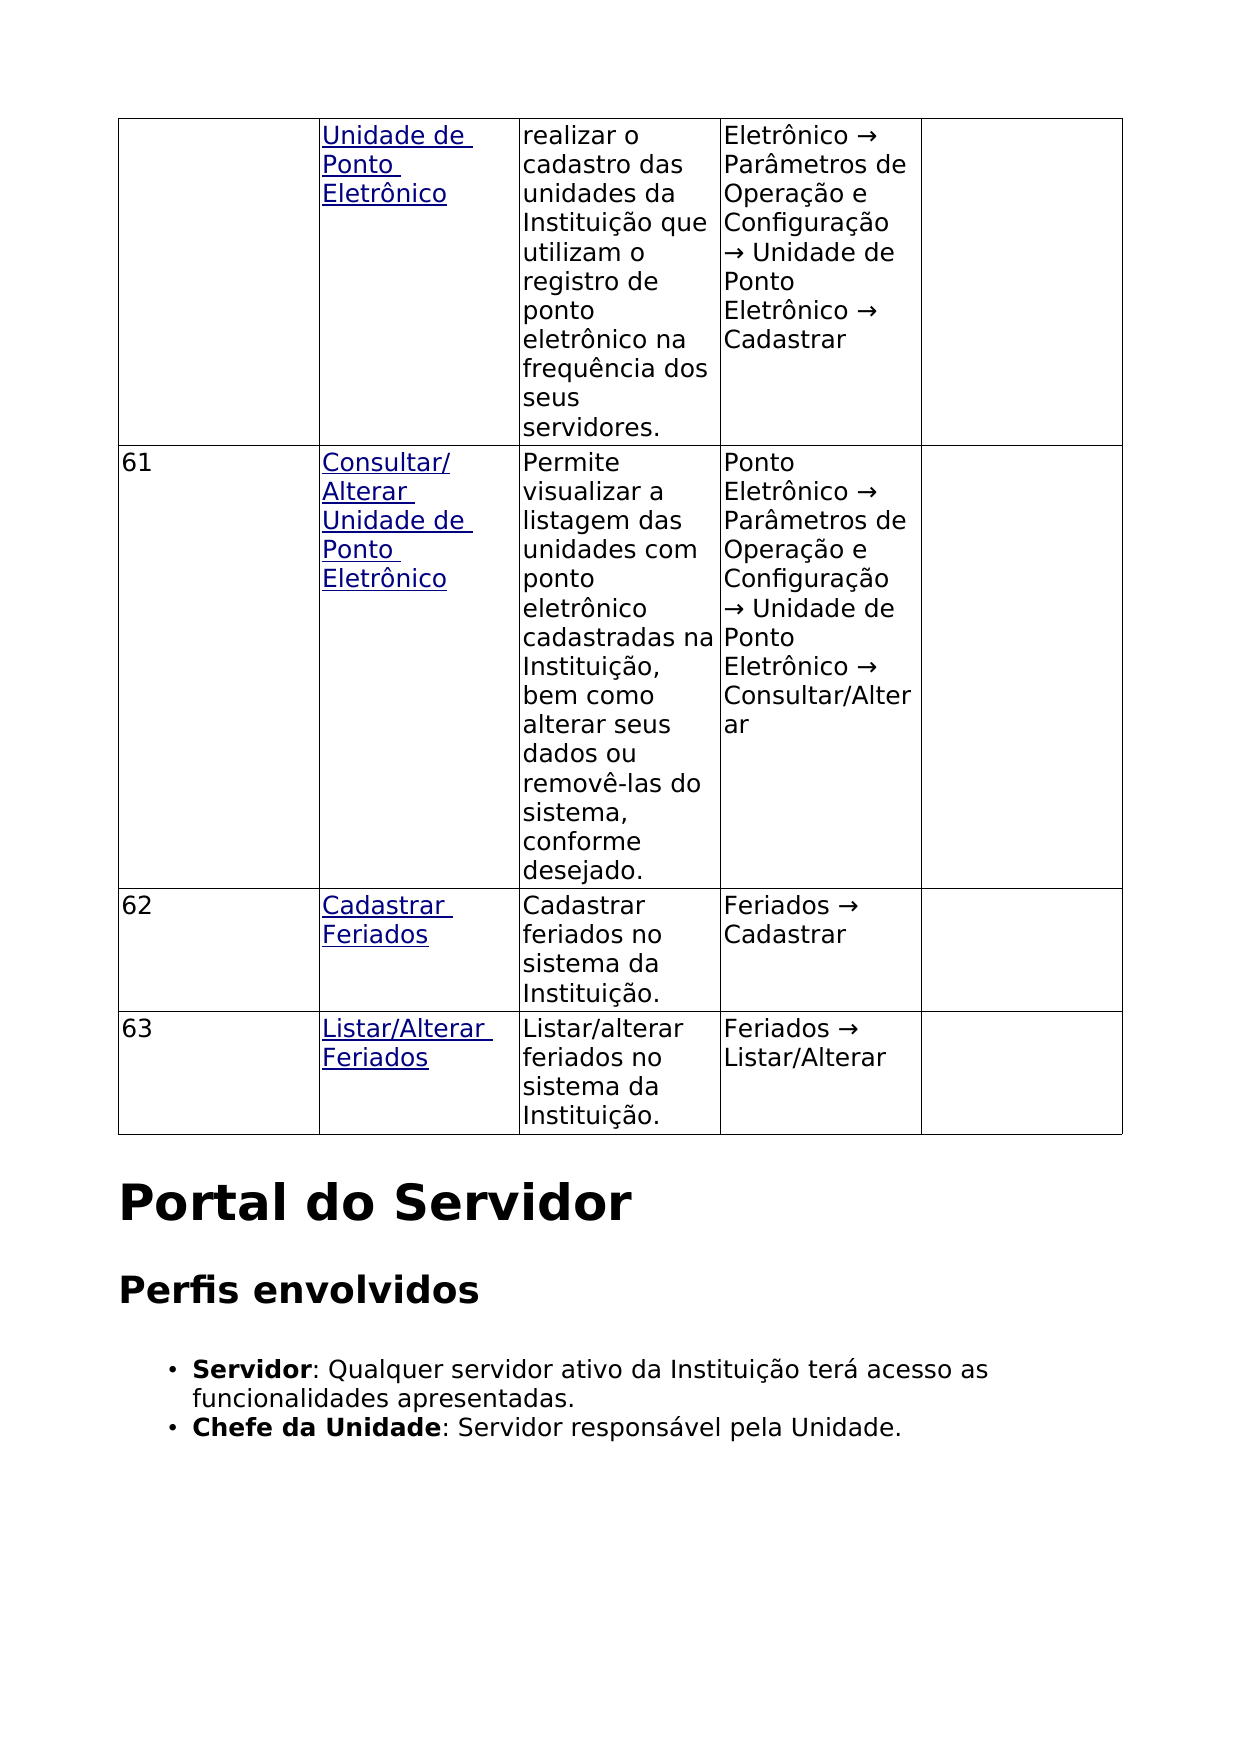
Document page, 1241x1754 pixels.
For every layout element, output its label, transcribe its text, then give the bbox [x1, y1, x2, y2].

table_cell Eletrônico → Parâmetros de Operação e Configuração → Unidade de Ponto Eletrônico → Cadastrar [721, 119, 921, 445]
table_cell Listar/alterar feriados no sistema da Instituição. [520, 1012, 720, 1133]
subtitle Portal do Servidor [118, 1173, 1122, 1232]
table_cell Ponto Eletrônico → Parâmetros de Operação e Configuração → Unidade de Ponto Eletrônico → Consultar/Alterar [721, 446, 921, 888]
table_cell 61 [119, 446, 319, 888]
table_cell realizar o cadastro das unidades da Instituição que utilizam o registro de ponto eletrônico na frequência dos seus servidores. [520, 119, 720, 445]
subtitle Perfis envolvidos [118, 1269, 1122, 1313]
table_cell [119, 119, 319, 445]
table_cell [922, 119, 1122, 445]
list Chefe da Unidade: Servidor responsável pela Unidade. [177, 1413, 1122, 1442]
table_cell [922, 889, 1122, 1011]
table_cell Listar/Alterar Feriados [320, 1012, 519, 1133]
table_cell Consultar/Alterar Unidade de Ponto Eletrônico [320, 446, 519, 888]
table_cell Cadastrar feriados no sistema da Instituição. [520, 889, 720, 1011]
table_cell Feriados → Listar/Alterar [721, 1012, 921, 1133]
table_cell Permite visualizar a listagem das unidades com ponto eletrônico cadastradas na Instituição, bem como alterar seus dados ou removê-las do sistema, conforme desejado. [520, 446, 720, 888]
table_cell Feriados → Cadastrar [721, 889, 921, 1011]
list Servidor: Qualquer servidor ativo da Instituição terá acesso as funcionalidades apresentadas. [177, 1355, 1122, 1413]
table_cell Unidade de Ponto Eletrônico [320, 119, 519, 445]
table_cell Cadastrar Feriados [320, 889, 519, 1011]
table_cell 62 [119, 889, 319, 1011]
table_cell 63 [119, 1012, 319, 1133]
table_cell [922, 446, 1122, 888]
table_cell [922, 1012, 1122, 1133]
